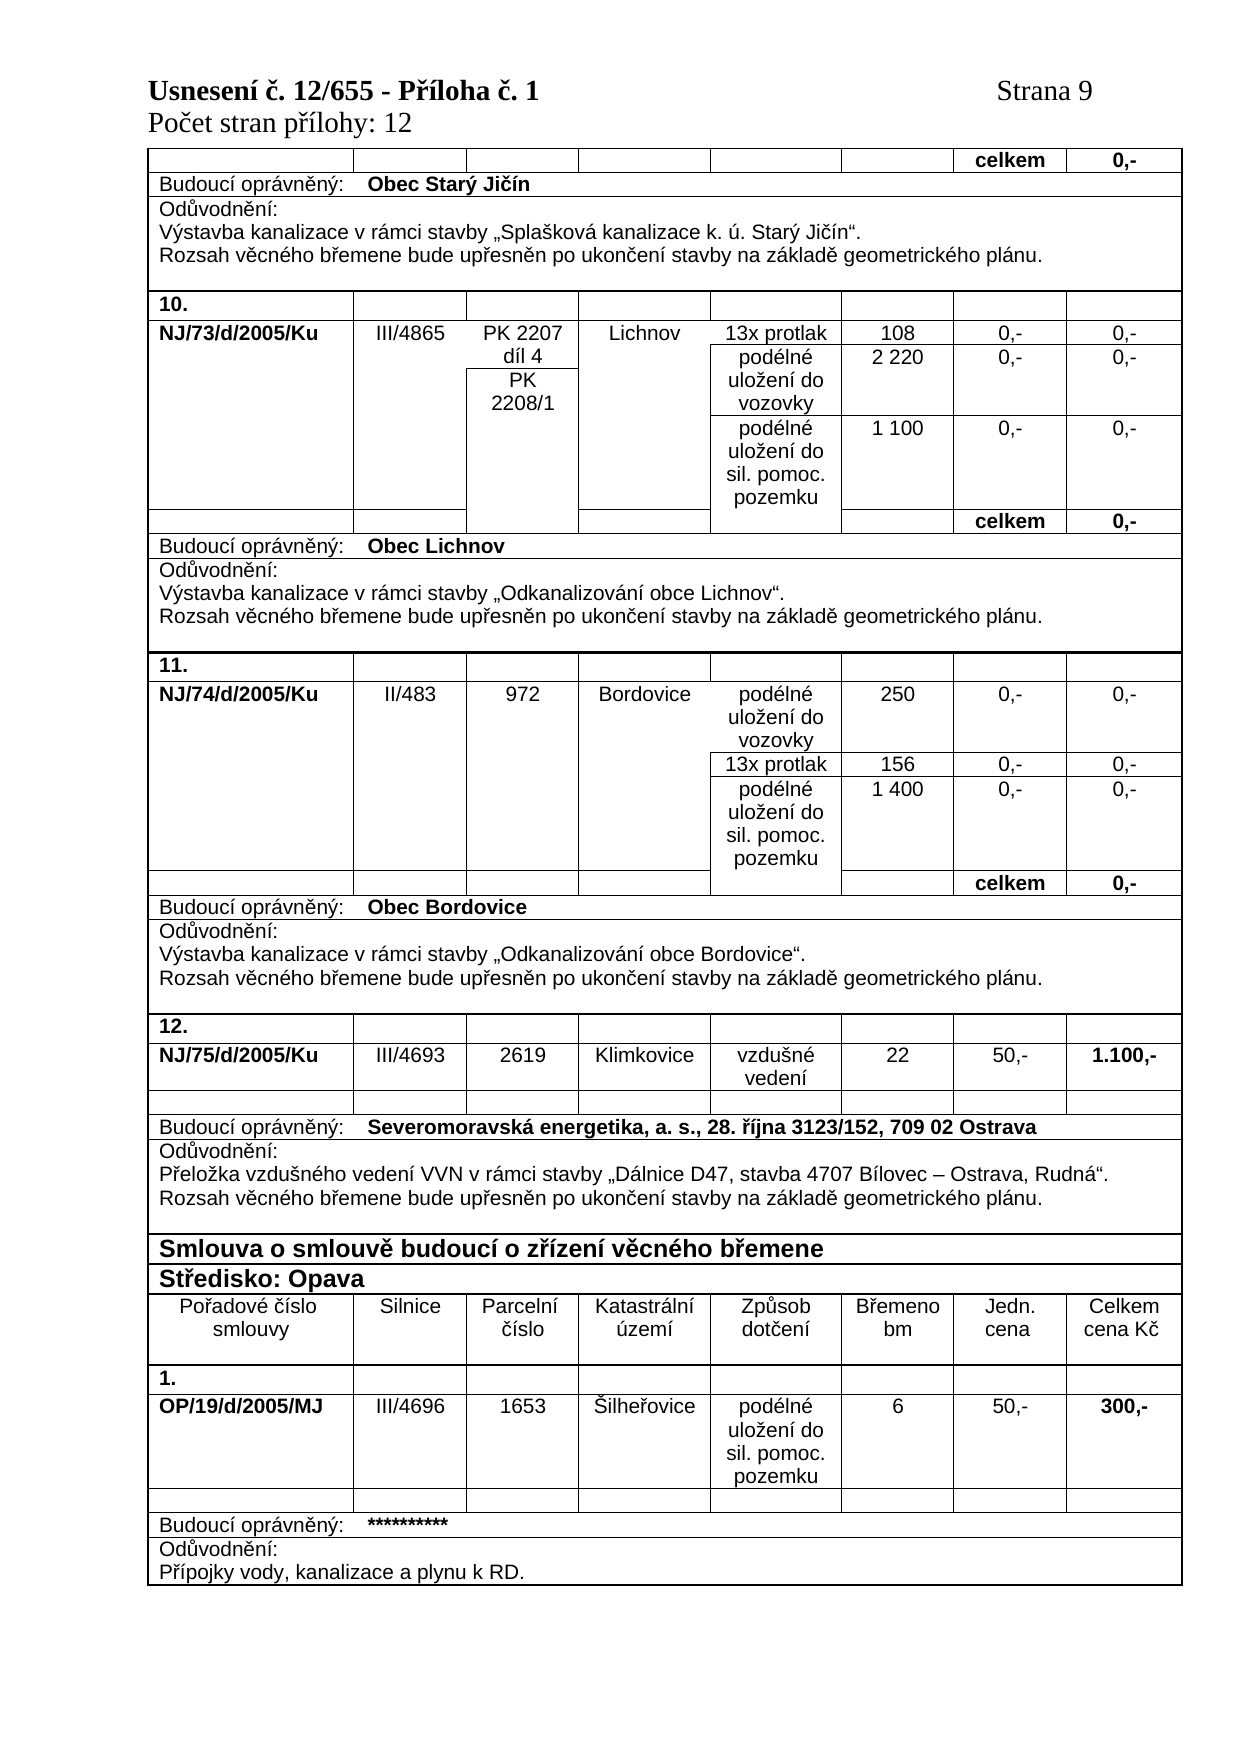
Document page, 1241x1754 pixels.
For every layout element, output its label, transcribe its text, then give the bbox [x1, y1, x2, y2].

table_cell 1 400 [842, 777, 953, 870]
table_cell [711, 870, 841, 894]
table_cell [354, 510, 466, 533]
table_header 108 [842, 321, 953, 344]
table_cell [711, 292, 841, 320]
table_cell [149, 149, 353, 172]
table_cell celkem [954, 871, 1066, 894]
table_header 0,- [954, 321, 1066, 344]
table_cell vzdušné vedení [711, 1044, 841, 1090]
table_cell 50,- [954, 1395, 1066, 1488]
table_cell [467, 1091, 578, 1114]
table_cell 0,- [954, 345, 1066, 415]
table_cell PK 2208/1 [467, 369, 578, 509]
table_cell Budoucí oprávněný: ********** [149, 1513, 1181, 1537]
table_cell [1067, 1091, 1181, 1114]
table_cell [579, 1489, 710, 1512]
table_cell Jedn. cena [954, 1295, 1066, 1364]
table_cell II/483 [354, 682, 466, 870]
table_cell Odůvodnění: Přípojky vody, kanalizace a plynu k RD. [149, 1538, 1181, 1584]
table_cell [354, 292, 466, 320]
table_cell 10. [149, 292, 353, 320]
table_cell 300,- [1067, 1395, 1181, 1488]
table_cell [711, 1091, 841, 1114]
table_cell [954, 1489, 1066, 1512]
table_cell Budoucí oprávněný: Obec Bordovice [149, 896, 1181, 919]
table_cell 156 [842, 753, 953, 776]
table_cell [842, 149, 953, 172]
table_cell 1.100,- [1067, 1044, 1181, 1090]
table_cell [1067, 1366, 1181, 1394]
table_cell III/4865 [354, 321, 466, 509]
table_header 0,- [1067, 682, 1181, 752]
table_cell 0,- [1067, 416, 1181, 509]
table_cell [354, 1366, 466, 1394]
table_cell [1067, 1489, 1181, 1512]
table_cell 12. [149, 1015, 353, 1042]
table_cell [711, 1015, 841, 1042]
table_header PK 2207 díl 4 [466, 321, 578, 367]
table_cell 0,- [954, 753, 1066, 776]
table_cell 50,- [954, 1044, 1066, 1090]
table_header 0,- [954, 682, 1066, 752]
table_cell 0,- [1067, 871, 1181, 894]
table_cell [579, 654, 710, 681]
table_cell Odůvodnění: Výstavba kanalizace v rámci stavby „Splašková kanalizace k. ú. Starý Jičín“. Rozsah věcného břemene bude upřesněn po ukončení stavby na základě geometrického plánu. [149, 197, 1181, 290]
table_cell [149, 871, 353, 894]
table_cell [711, 654, 841, 681]
table_cell [842, 510, 953, 533]
table_cell [842, 1015, 953, 1042]
table_cell [842, 1489, 953, 1512]
table_cell Lichnov [579, 321, 710, 509]
table_cell [354, 1015, 466, 1042]
table_cell [354, 1489, 466, 1512]
table_header 250 [842, 682, 953, 752]
table_cell Smlouva o smlouvě budoucí o zřízení věcného břemene [149, 1235, 1181, 1262]
table_cell [711, 509, 841, 533]
table_cell [579, 510, 710, 533]
table_cell [467, 1489, 578, 1512]
table_cell [711, 1489, 841, 1512]
table_cell celkem [954, 149, 1066, 172]
table_cell 1 100 [842, 416, 953, 509]
table_cell Šilheřovice [579, 1395, 710, 1488]
table_cell 1. [149, 1366, 353, 1394]
table_cell 13x protlak [711, 753, 841, 776]
table_cell Způsob dotčení [711, 1295, 841, 1364]
table_cell [954, 1015, 1066, 1042]
table_cell 0,- [1067, 753, 1181, 776]
table_cell [354, 871, 466, 894]
table_cell Pořadové číslo smlouvy [149, 1295, 353, 1364]
table_cell [579, 1015, 710, 1042]
table_cell [149, 1091, 353, 1114]
table_cell [842, 871, 953, 894]
table_cell Bordovice [579, 682, 710, 870]
table_cell podélné uložení do sil. pomoc. pozemku [711, 777, 841, 870]
table_cell [579, 149, 710, 172]
table_cell [467, 509, 578, 533]
table_cell [579, 871, 710, 894]
table_cell 0,- [1067, 510, 1181, 533]
table_cell [579, 292, 710, 320]
table_cell OP/19/d/2005/MJ [149, 1395, 353, 1488]
table_cell [842, 292, 953, 320]
table_cell 6 [842, 1395, 953, 1488]
table_cell Břemeno bm [842, 1295, 953, 1364]
table_cell Odůvodnění: Výstavba kanalizace v rámci stavby „Odkanalizování obce Bordovice“. Rozsah věcného břemene bude upřesněn po ukončení stavby na základě geometrického plánu. [149, 920, 1181, 1013]
table_cell [467, 871, 578, 894]
table_cell [467, 1015, 578, 1042]
table_cell III/4696 [354, 1395, 466, 1488]
table_cell 2619 [467, 1044, 578, 1090]
table_cell [711, 1366, 841, 1394]
table_cell 0,- [1067, 777, 1181, 870]
table_header 13x protlak [710, 321, 841, 344]
table_cell [354, 149, 466, 172]
table_cell 11. [149, 654, 353, 681]
table_cell 0,- [1067, 149, 1181, 172]
table_cell [1067, 654, 1181, 681]
table_cell [467, 292, 578, 320]
table_cell [467, 1366, 578, 1394]
table_cell Celkem cena Kč [1067, 1295, 1181, 1364]
table_cell [467, 149, 578, 172]
table_cell [842, 654, 953, 681]
table_cell Klimkovice [579, 1044, 710, 1090]
table_cell podélné uložení do vozovky [711, 345, 841, 415]
table_cell 2 220 [842, 345, 953, 415]
table_cell 0,- [954, 416, 1066, 509]
table_cell [954, 654, 1066, 681]
table_header podélné uložení do vozovky [710, 682, 841, 752]
table_cell NJ/73/d/2005/Ku [149, 321, 353, 509]
table_cell [579, 1366, 710, 1394]
table_cell 22 [842, 1044, 953, 1090]
table_cell [467, 654, 578, 681]
table_cell Středisko: Opava [149, 1265, 1181, 1292]
table_cell Parcelní číslo [467, 1295, 578, 1364]
table_cell Budoucí oprávněný: Severomoravská energetika, a. s., 28. října 3123/152, 709 02 Ostrava [149, 1115, 1181, 1138]
table_cell 0,- [954, 777, 1066, 870]
table_cell [579, 1091, 710, 1114]
table_cell [711, 149, 841, 172]
table_cell [354, 1091, 466, 1114]
table_cell podélné uložení do sil. pomoc. pozemku [711, 416, 841, 509]
table_cell Odůvodnění: Výstavba kanalizace v rámci stavby „Odkanalizování obce Lichnov“. Rozsah věcného břemene bude upřesněn po ukončení stavby na základě geometrického plánu. [149, 559, 1181, 651]
table_cell 0,- [1067, 345, 1181, 415]
table_cell [354, 654, 466, 681]
table_cell Budoucí oprávněný: Obec Lichnov [149, 534, 1181, 557]
table_cell [842, 1366, 953, 1394]
table_cell III/4693 [354, 1044, 466, 1090]
table_cell NJ/74/d/2005/Ku [149, 682, 353, 870]
table_cell 972 [467, 682, 578, 870]
table_cell Odůvodnění: Přeložka vzdušného vedení VVN v rámci stavby „Dálnice D47, stavba 4707 Bílovec – Ostrava, Rudná“. Rozsah věcného břemene bude upřesněn po ukončení stavby na základě geometrického plánu. [149, 1140, 1181, 1232]
table_cell [149, 1489, 353, 1512]
table_cell celkem [954, 510, 1066, 533]
table_cell [1067, 292, 1181, 320]
table_cell Katastrální území [579, 1295, 710, 1364]
table_cell Budoucí oprávněný: Obec Starý Jičín [149, 173, 1181, 196]
table_cell Silnice [354, 1295, 466, 1364]
table_cell [954, 292, 1066, 320]
table_cell [1067, 1015, 1181, 1042]
table_cell [954, 1091, 1066, 1114]
table_header 0,- [1067, 321, 1181, 344]
table_cell [149, 510, 353, 533]
table_cell NJ/75/d/2005/Ku [149, 1044, 353, 1090]
table_cell 1653 [467, 1395, 578, 1488]
table_cell [842, 1091, 953, 1114]
table_cell [954, 1366, 1066, 1394]
table_cell podélné uložení do sil. pomoc. pozemku [711, 1395, 841, 1488]
